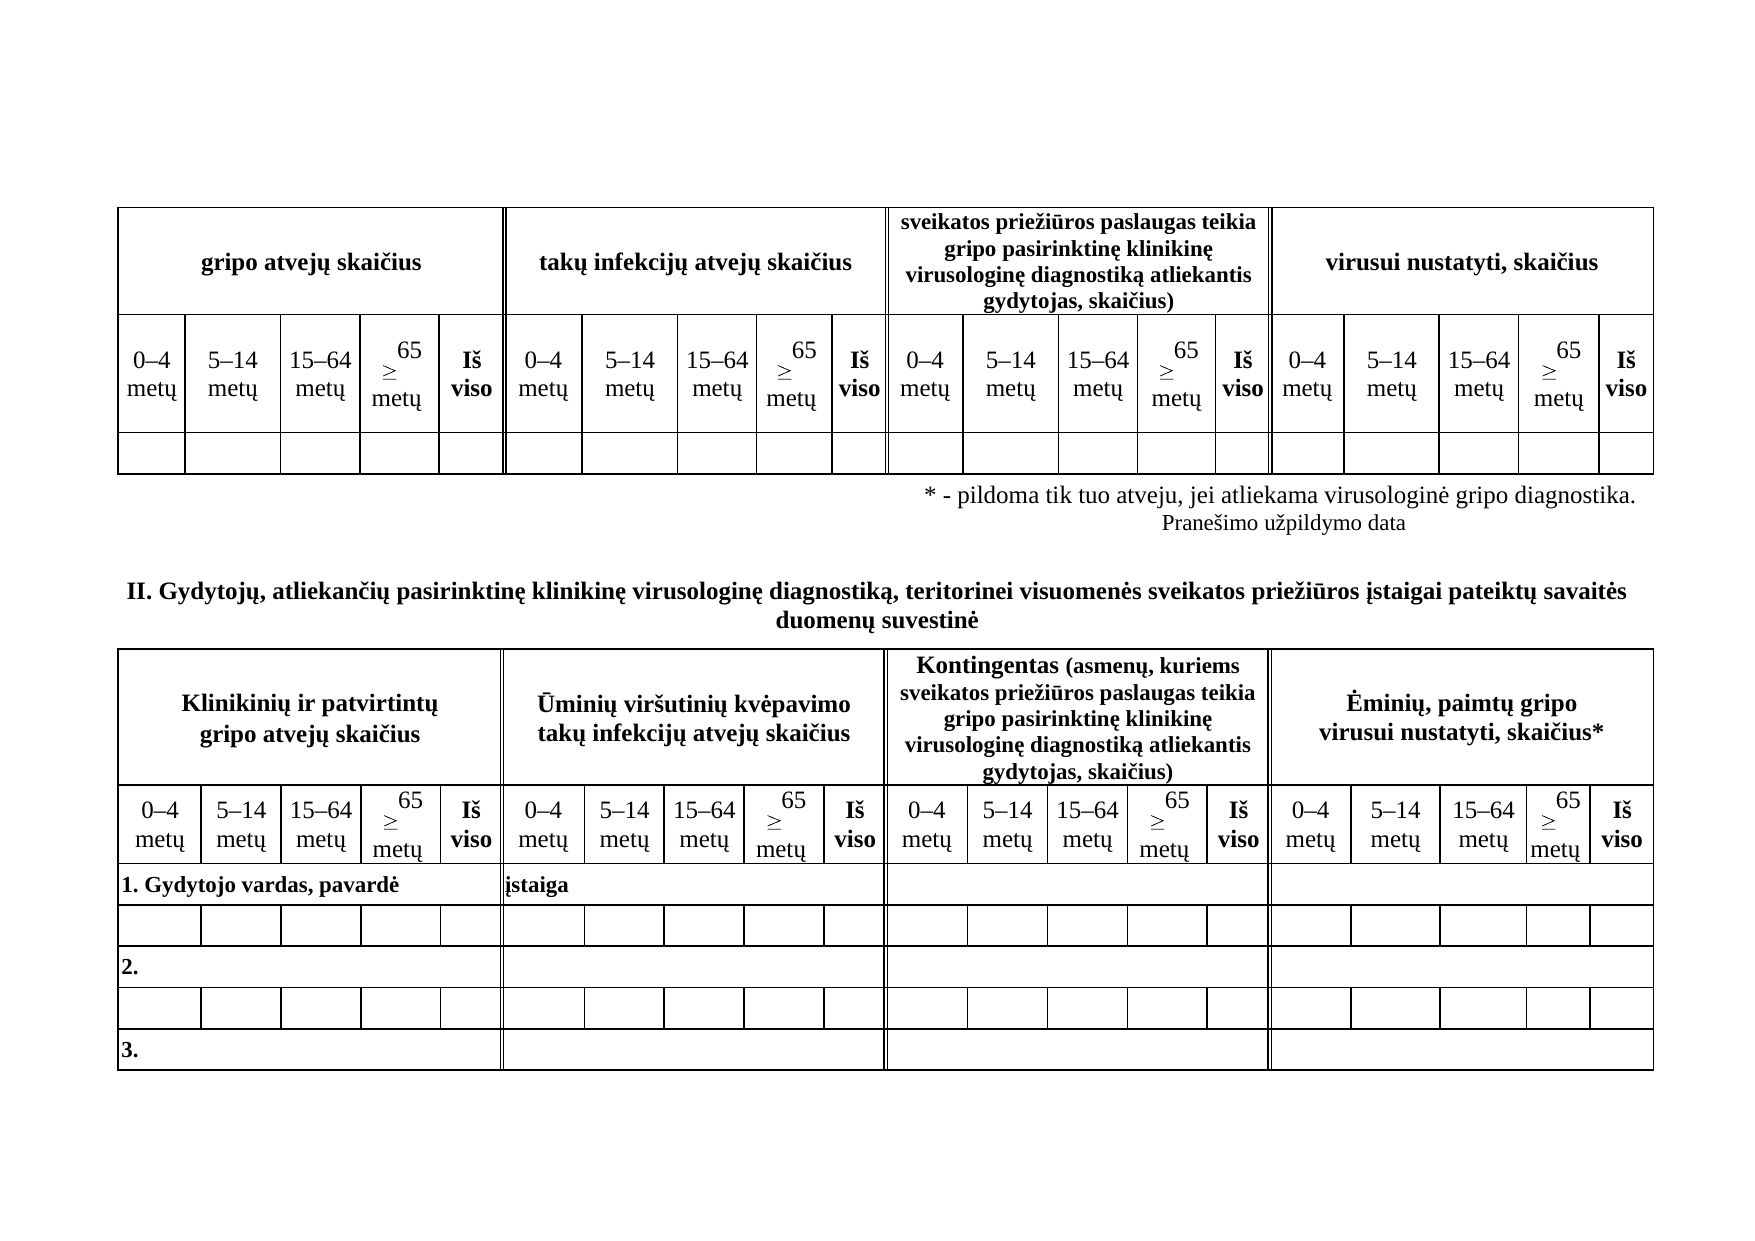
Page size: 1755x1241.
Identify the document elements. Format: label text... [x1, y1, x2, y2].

table_cell [507, 433, 581, 473]
table_cell [888, 988, 967, 1028]
table_cell 1. Gydytojo vardas, pavardė [119, 864, 500, 904]
table_cell >=65 metų [361, 315, 438, 432]
table_cell >=65 metų [1128, 786, 1206, 862]
table_cell 0–4 metų [1272, 786, 1350, 862]
table_cell [1272, 988, 1350, 1028]
table_cell [282, 988, 360, 1028]
table_cell [119, 988, 200, 1028]
table_cell [361, 433, 438, 473]
table_cell [745, 988, 823, 1028]
table_cell Iš viso [1208, 786, 1267, 862]
table_cell [282, 906, 360, 945]
table_cell 5–14 metų [1352, 786, 1439, 862]
table_cell [825, 906, 883, 945]
table_header virusui nustatyti, skaičius [1273, 208, 1653, 314]
table_cell [119, 906, 200, 945]
table_cell >=65 metų [745, 786, 823, 862]
table_cell 0–4 metų [507, 315, 581, 432]
table_cell 5–14 metų [585, 786, 663, 862]
table_cell [585, 988, 663, 1028]
table_cell Iš viso [1216, 315, 1268, 432]
table_cell [968, 906, 1047, 945]
table_cell 2. [119, 947, 500, 987]
table_cell [119, 433, 184, 473]
table_cell [1048, 906, 1127, 945]
table_cell [1440, 433, 1518, 473]
table_cell [362, 988, 440, 1028]
table_cell [825, 988, 883, 1028]
table_cell [1527, 906, 1589, 945]
table_header takų infekcijų atvejų skaičius [507, 208, 885, 314]
table_cell 0–4 metų [119, 315, 184, 432]
table_cell [186, 433, 280, 473]
table_cell [1048, 988, 1127, 1028]
table_header Ūminių viršutinių kvėpavimo takų infekcijų atvejų skaičius [504, 650, 883, 784]
table_cell 5–14 metų [186, 315, 280, 432]
table_cell Iš viso [440, 315, 502, 432]
table_cell 0–4 metų [1273, 315, 1343, 432]
table_cell 3. [119, 1030, 500, 1069]
table_cell [1591, 988, 1653, 1028]
table_header [118, 509, 751, 538]
table_cell [441, 906, 500, 945]
table_cell 15–64 metų [678, 315, 756, 432]
table_cell [1345, 433, 1438, 473]
table_header Pranešimo užpildymo data [996, 509, 1571, 538]
table_cell [1138, 433, 1215, 473]
table_cell [583, 433, 677, 473]
table_cell [1128, 988, 1206, 1028]
table_cell [1352, 988, 1439, 1028]
table_cell [833, 433, 885, 473]
table_cell [1352, 906, 1439, 945]
table_cell įstaiga [504, 864, 883, 904]
table_cell [757, 433, 831, 473]
table_cell [504, 988, 584, 1028]
table_cell [1128, 906, 1206, 945]
table_cell Iš viso [441, 786, 500, 862]
table_cell >=65 metų [1527, 786, 1589, 862]
table_cell [1272, 864, 1653, 904]
table_cell [362, 906, 440, 945]
table_header gripo atvejų skaičius [119, 208, 502, 314]
table_cell [1591, 906, 1653, 945]
table_cell [745, 906, 823, 945]
table_cell 0–4 metų [889, 315, 962, 432]
table_cell [1441, 906, 1526, 945]
table_cell [1441, 988, 1526, 1028]
table_cell [504, 1030, 883, 1069]
table_cell 5–14 metų [1345, 315, 1438, 432]
table_cell Iš viso [833, 315, 885, 432]
table_cell [504, 906, 584, 945]
table_cell [202, 906, 280, 945]
table_cell [888, 864, 1267, 904]
table_cell [202, 988, 280, 1028]
table_cell 5–14 metų [583, 315, 677, 432]
table_cell [665, 906, 743, 945]
table_cell [440, 433, 502, 473]
table_header [1571, 509, 1653, 538]
table_cell [888, 1030, 1267, 1069]
table_cell [1272, 906, 1350, 945]
table_cell 15–64 metų [1048, 786, 1127, 862]
table_cell >=65 metų [362, 786, 440, 862]
table_cell [1059, 433, 1137, 473]
table_cell [1216, 433, 1268, 473]
table_cell [889, 433, 962, 473]
table_cell >=65 metų [757, 315, 831, 432]
text * - pildoma tik tuo atveju, jei atliekama virusologinė gripo diagnostika. [118, 481, 1636, 509]
table_cell [281, 433, 359, 473]
table_cell [1208, 906, 1267, 945]
table_cell Iš viso [825, 786, 883, 862]
table_cell [585, 906, 663, 945]
table_cell 15–64 metų [1059, 315, 1137, 432]
table_header [751, 509, 846, 538]
table_cell [1273, 433, 1343, 473]
table_cell [968, 988, 1047, 1028]
table_cell 0–4 metų [504, 786, 584, 862]
table_cell 15–64 metų [1441, 786, 1526, 862]
table_header Ėminių, paimtų gripo virusui nustatyti, skaičius* [1272, 650, 1653, 784]
table_header Kontingentas (asmenų, kuriems sveikatos priežiūros paslaugas teikia gripo pasirinktinę klinikinę virusologinę diagnostiką atliekantis gydytojas, skaičius) [888, 650, 1267, 784]
table_cell >=65 metų [1138, 315, 1215, 432]
table_cell [1272, 947, 1653, 987]
table_cell [1272, 1030, 1653, 1069]
table_cell [888, 947, 1267, 987]
table_cell [504, 947, 883, 987]
table_cell [1208, 988, 1267, 1028]
table_cell [964, 433, 1058, 473]
table_cell 15–64 metų [665, 786, 743, 862]
table_cell Iš viso [1591, 786, 1653, 862]
table_cell 0–4 metų [888, 786, 967, 862]
table_cell 0–4 metų [119, 786, 200, 862]
table_cell [1600, 433, 1653, 473]
table_cell [888, 906, 967, 945]
table_header sveikatos priežiūros paslaugas teikia gripo pasirinktinę klinikinę virusologinę diagnostiką atliekantis gydytojas, skaičius) [889, 208, 1268, 314]
text II. Gydytojų, atliekančių pasirinktinę klinikinę virusologinę diagnostiką, teritorinei visuomenės sveikatos priežiūros įstaigai pateiktų savaitės duomenų suvestinė [118, 576, 1636, 634]
table_cell [1519, 433, 1598, 473]
table_cell Iš viso [1600, 315, 1653, 432]
table_cell >=65 metų [1519, 315, 1598, 432]
table_cell 15–64 metų [1440, 315, 1518, 432]
table_cell 15–64 metų [281, 315, 359, 432]
table_cell [678, 433, 756, 473]
table_header Klinikinių ir patvirtintų gripo atvejų skaičius [119, 650, 500, 784]
table_cell [665, 988, 743, 1028]
table_cell 5–14 metų [202, 786, 280, 862]
table_cell 5–14 metų [968, 786, 1047, 862]
table_cell [1527, 988, 1589, 1028]
table_cell [441, 988, 500, 1028]
table_cell 15–64 metų [282, 786, 360, 862]
table_cell 5–14 metų [964, 315, 1058, 432]
table_header [846, 509, 996, 538]
